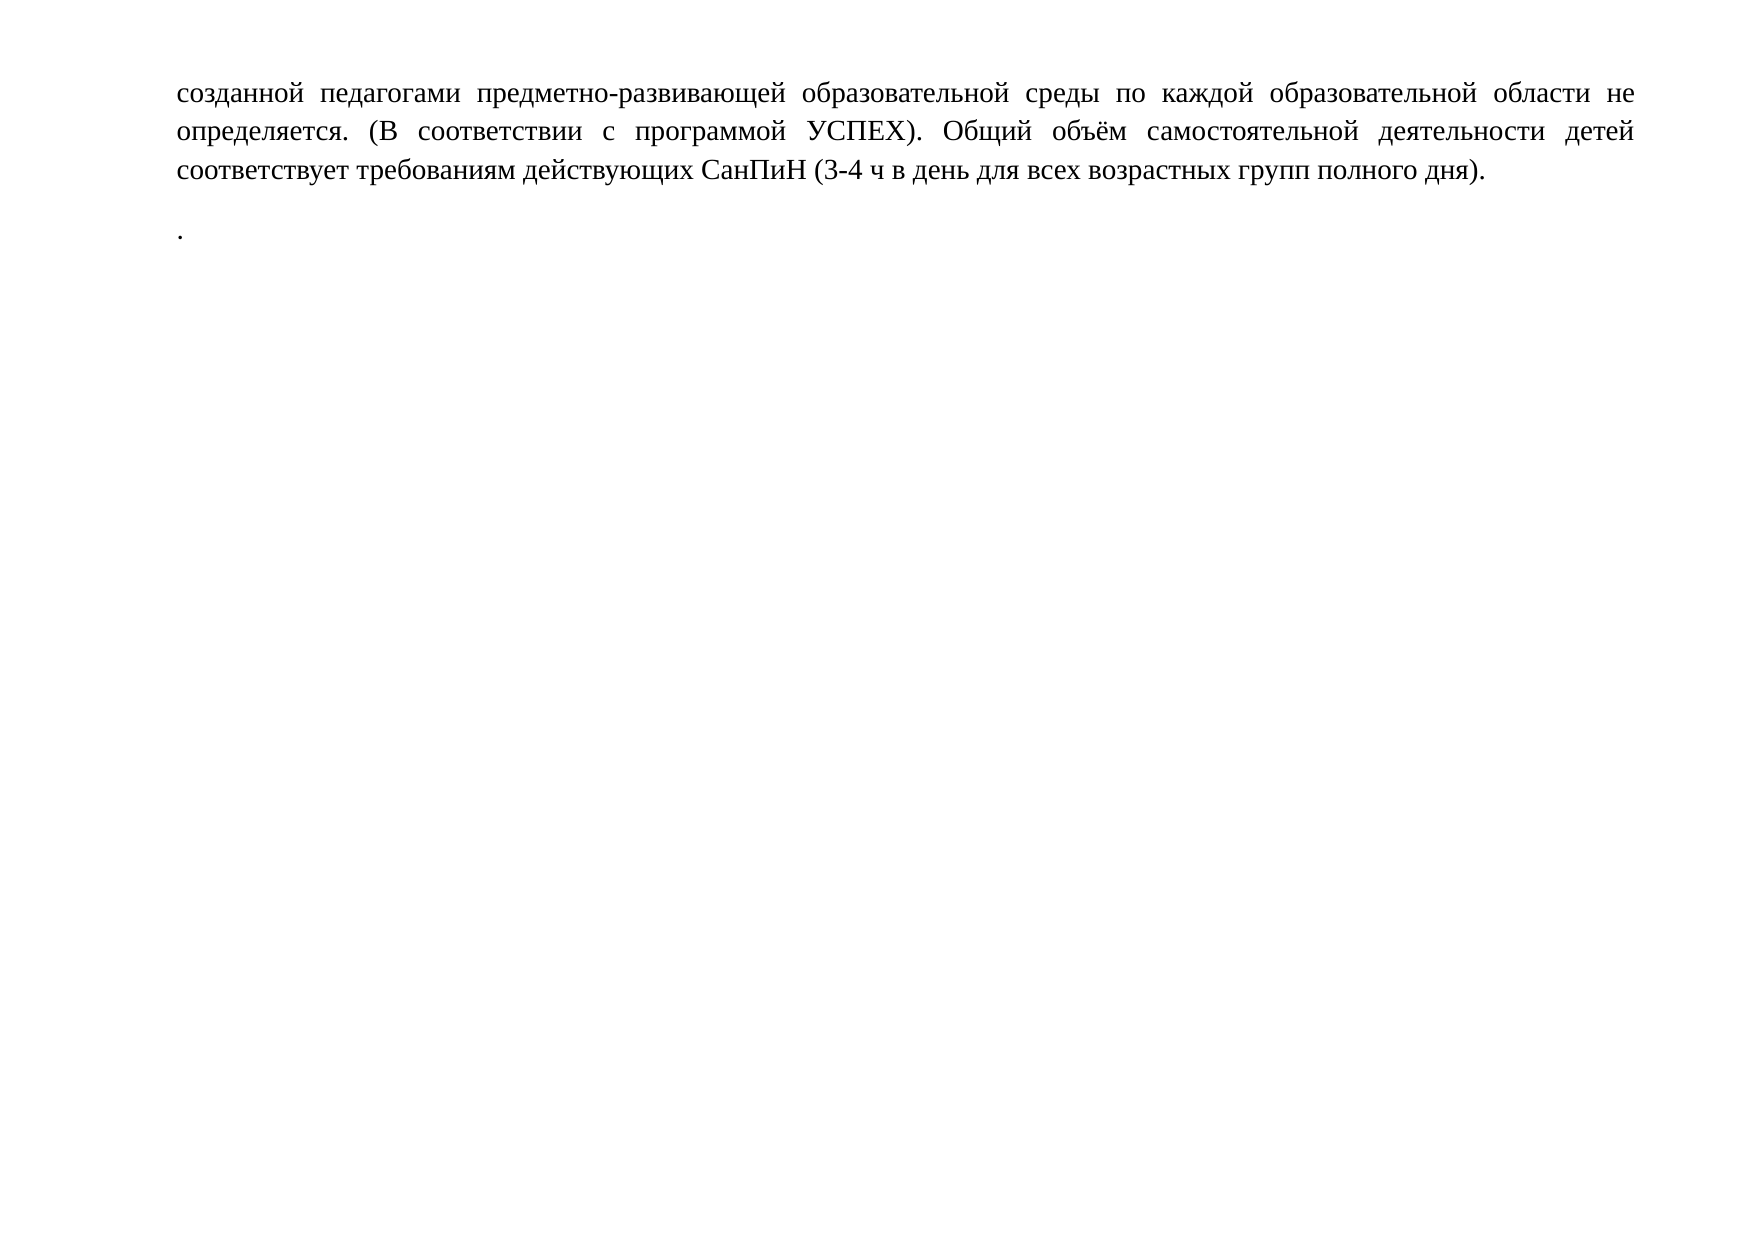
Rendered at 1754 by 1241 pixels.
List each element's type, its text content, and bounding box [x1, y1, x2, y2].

text . [176, 211, 1636, 247]
text созданной педагогами предметно-развивающей образовательной среды по каждой образовательной области не определяется. (В соответствии с программой УСПЕХ). Общий объём самостоятельной деятельности детей соответствует требованиям действующих СанПиН (3-4 ч в день для всех возрастных групп полного дня). [176, 75, 1636, 186]
